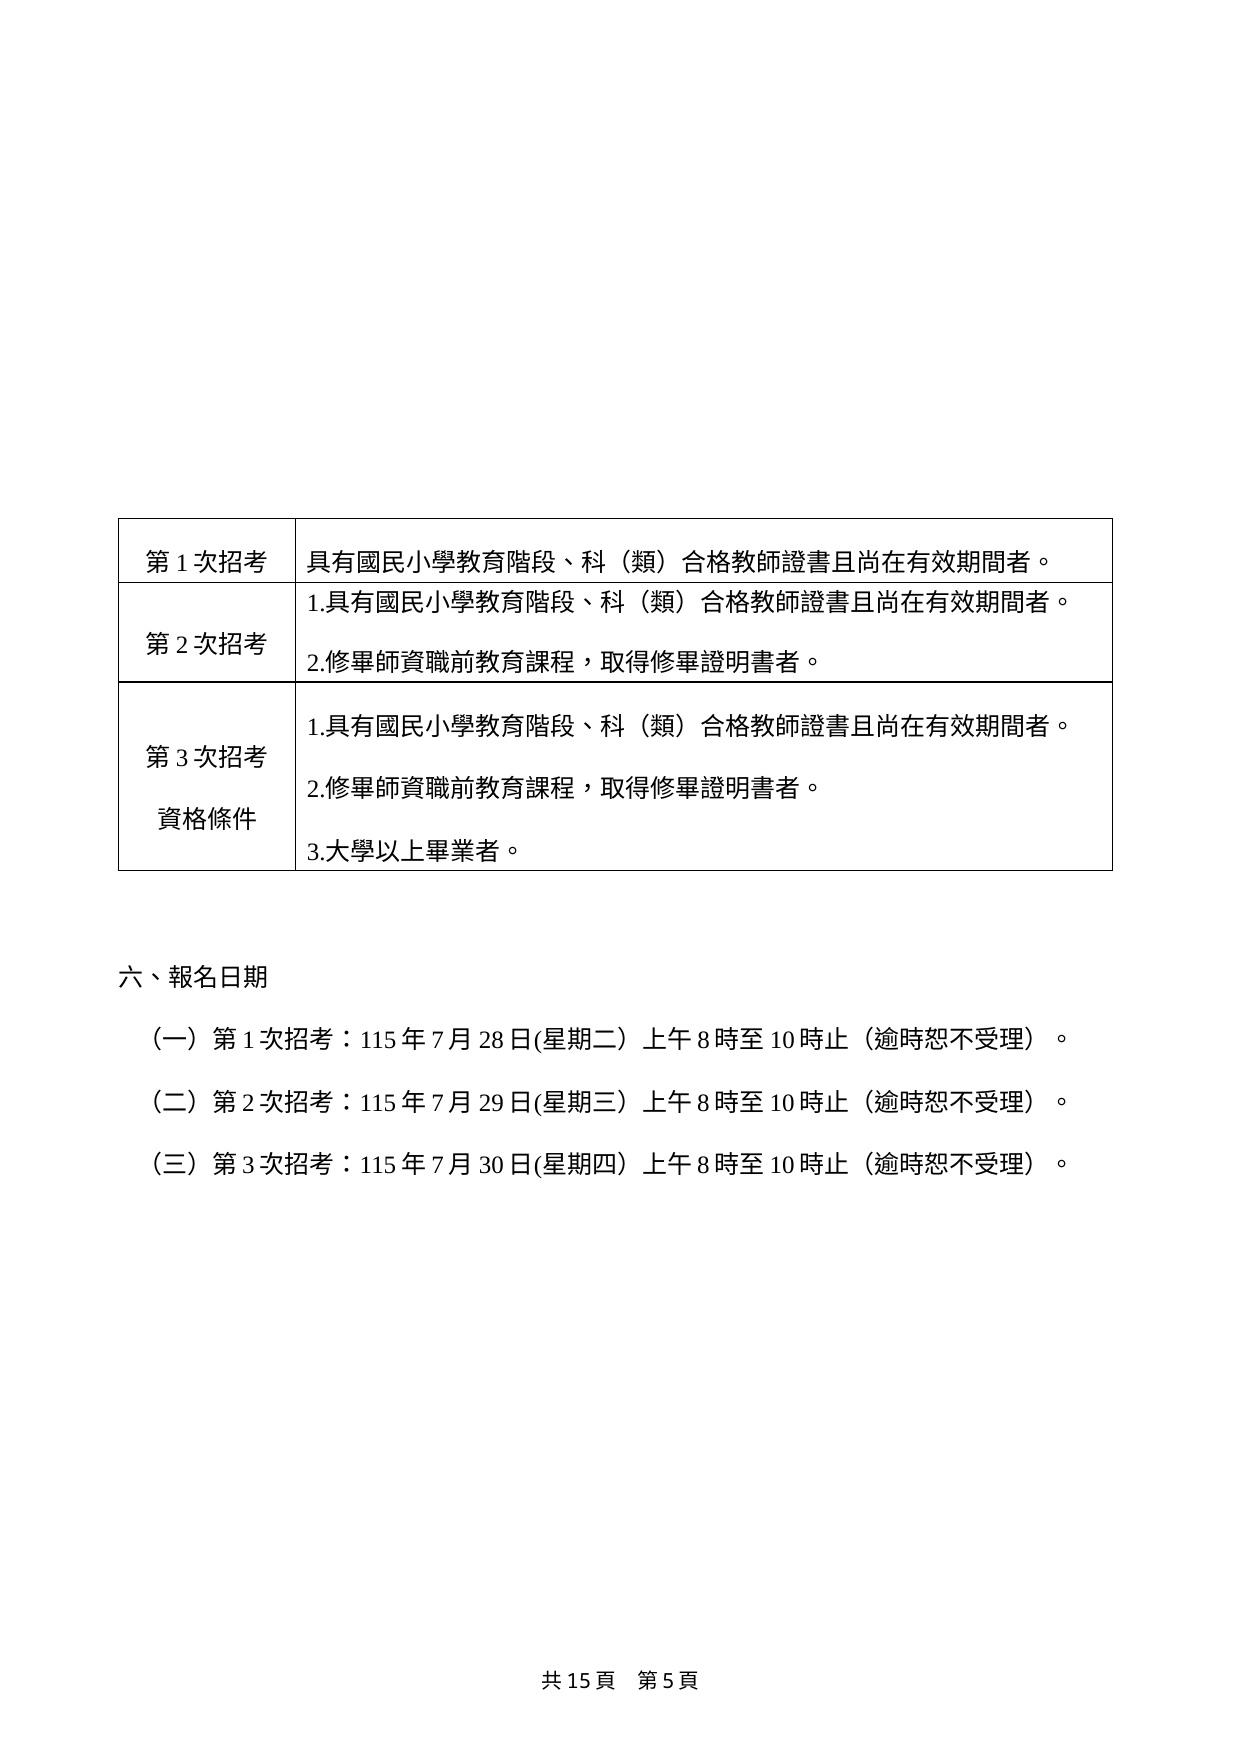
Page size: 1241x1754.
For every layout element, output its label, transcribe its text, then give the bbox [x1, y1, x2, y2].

text （二）第2次招考：115年7月29日(星期三）上午8時至10時止（逾時恕不受理）。 [118, 1058, 1122, 1121]
table_cell 第3次招考 資格條件 [119, 683, 295, 870]
text （一）第1次招考：115年7月28日(星期二）上午8時至10時止（逾時恕不受理）。 [137, 996, 1122, 1058]
table_cell 第2次招考 [119, 583, 295, 681]
text （三）第3次招考：115年7月30日(星期四）上午8時至10時止（逾時恕不受理）。 [118, 1121, 1122, 1183]
table_header 具有國民小學教育階段、科（類）合格教師證書且尚在有效期間者。 [296, 519, 1112, 582]
table_header 第1次招考 [119, 519, 295, 582]
table_cell 1.具有國民小學教育階段、科（類）合格教師證書且尚在有效期間者。 2.修畢師資職前教育課程，取得修畢證明書者。 [296, 583, 1112, 681]
text 六、報名日期 [118, 933, 1122, 996]
table_cell 1.具有國民小學教育階段、科（類）合格教師證書且尚在有效期間者。 2.修畢師資職前教育課程，取得修畢證明書者。 3.大學以上畢業者。 [296, 683, 1112, 870]
